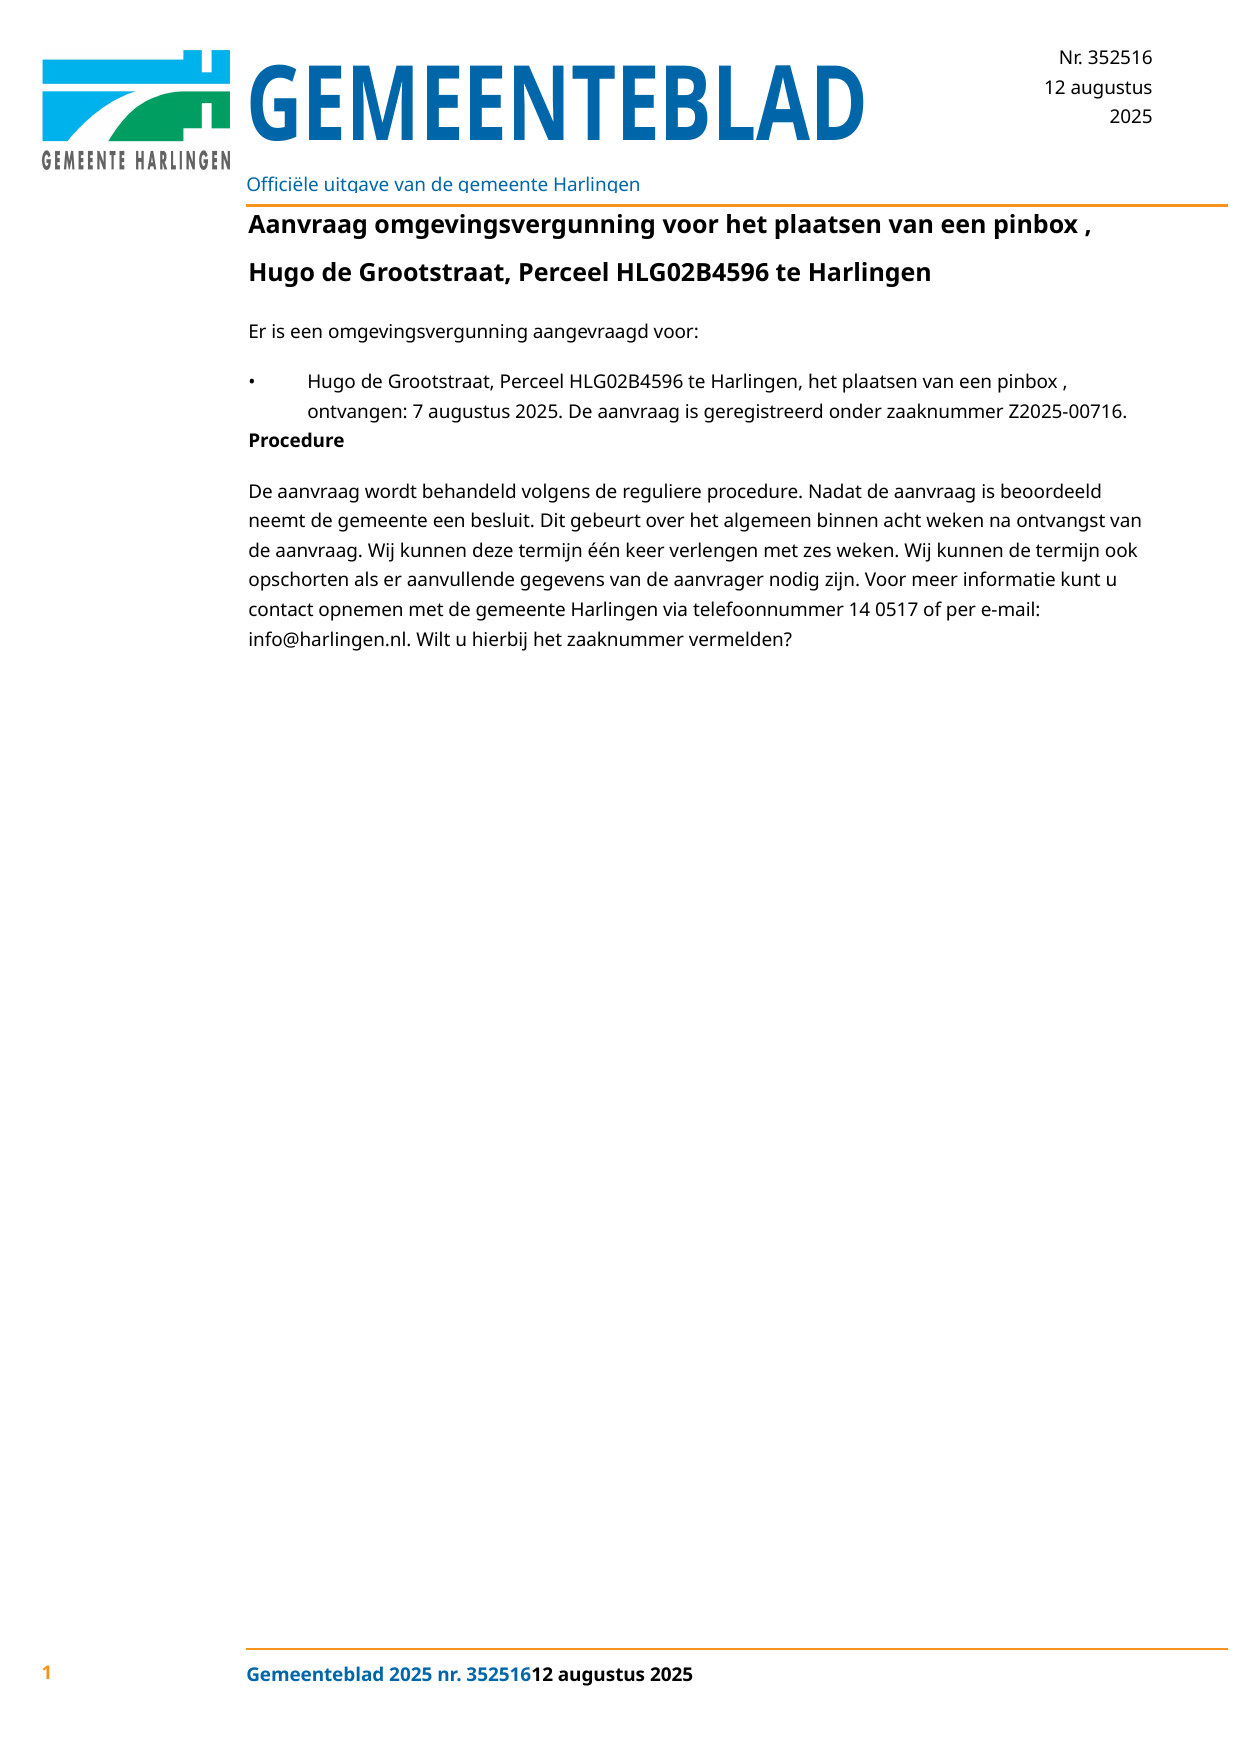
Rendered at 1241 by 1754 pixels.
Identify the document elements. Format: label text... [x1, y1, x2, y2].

list Hugo de Grootstraat, Perceel HLG02B4596 te Harlingen, het plaatsen van een pinbox , ontvangen: 7 augustus 2025. De aanvraag is geregistreerd onder zaaknummer Z2025-00716. [248, 368, 1152, 424]
text Aanvraag omgevingsvergunning voor het plaatsen van een pinbox , Hugo de Grootstraat, Perceel HLG02B4596 te Harlingen [248, 207, 1152, 288]
picture [41, 47, 231, 172]
text Procedure [248, 427, 1152, 453]
text De aanvraag wordt behandeld volgens de reguliere procedure. Nadat de aanvraag is beoordeeld neemt de gemeente een besluit. Dit gebeurt over het algemeen binnen acht weken na ontvangst van de aanvraag. Wij kunnen deze termijn één keer verlengen met zes weken. Wij kunnen de termijn ook opschorten als er aanvullende gegevens van de aanvrager nodig zijn. Voor meer informatie kunt u contact opnemen met de gemeente Harlingen via telefoonnummer 14 0517 of per e-mail: info@harlingen.nl. Wilt u hierbij het zaaknummer vermelden? [248, 478, 1152, 652]
text Er is een omgevingsvergunning aangevraagd voor: [248, 318, 1152, 344]
